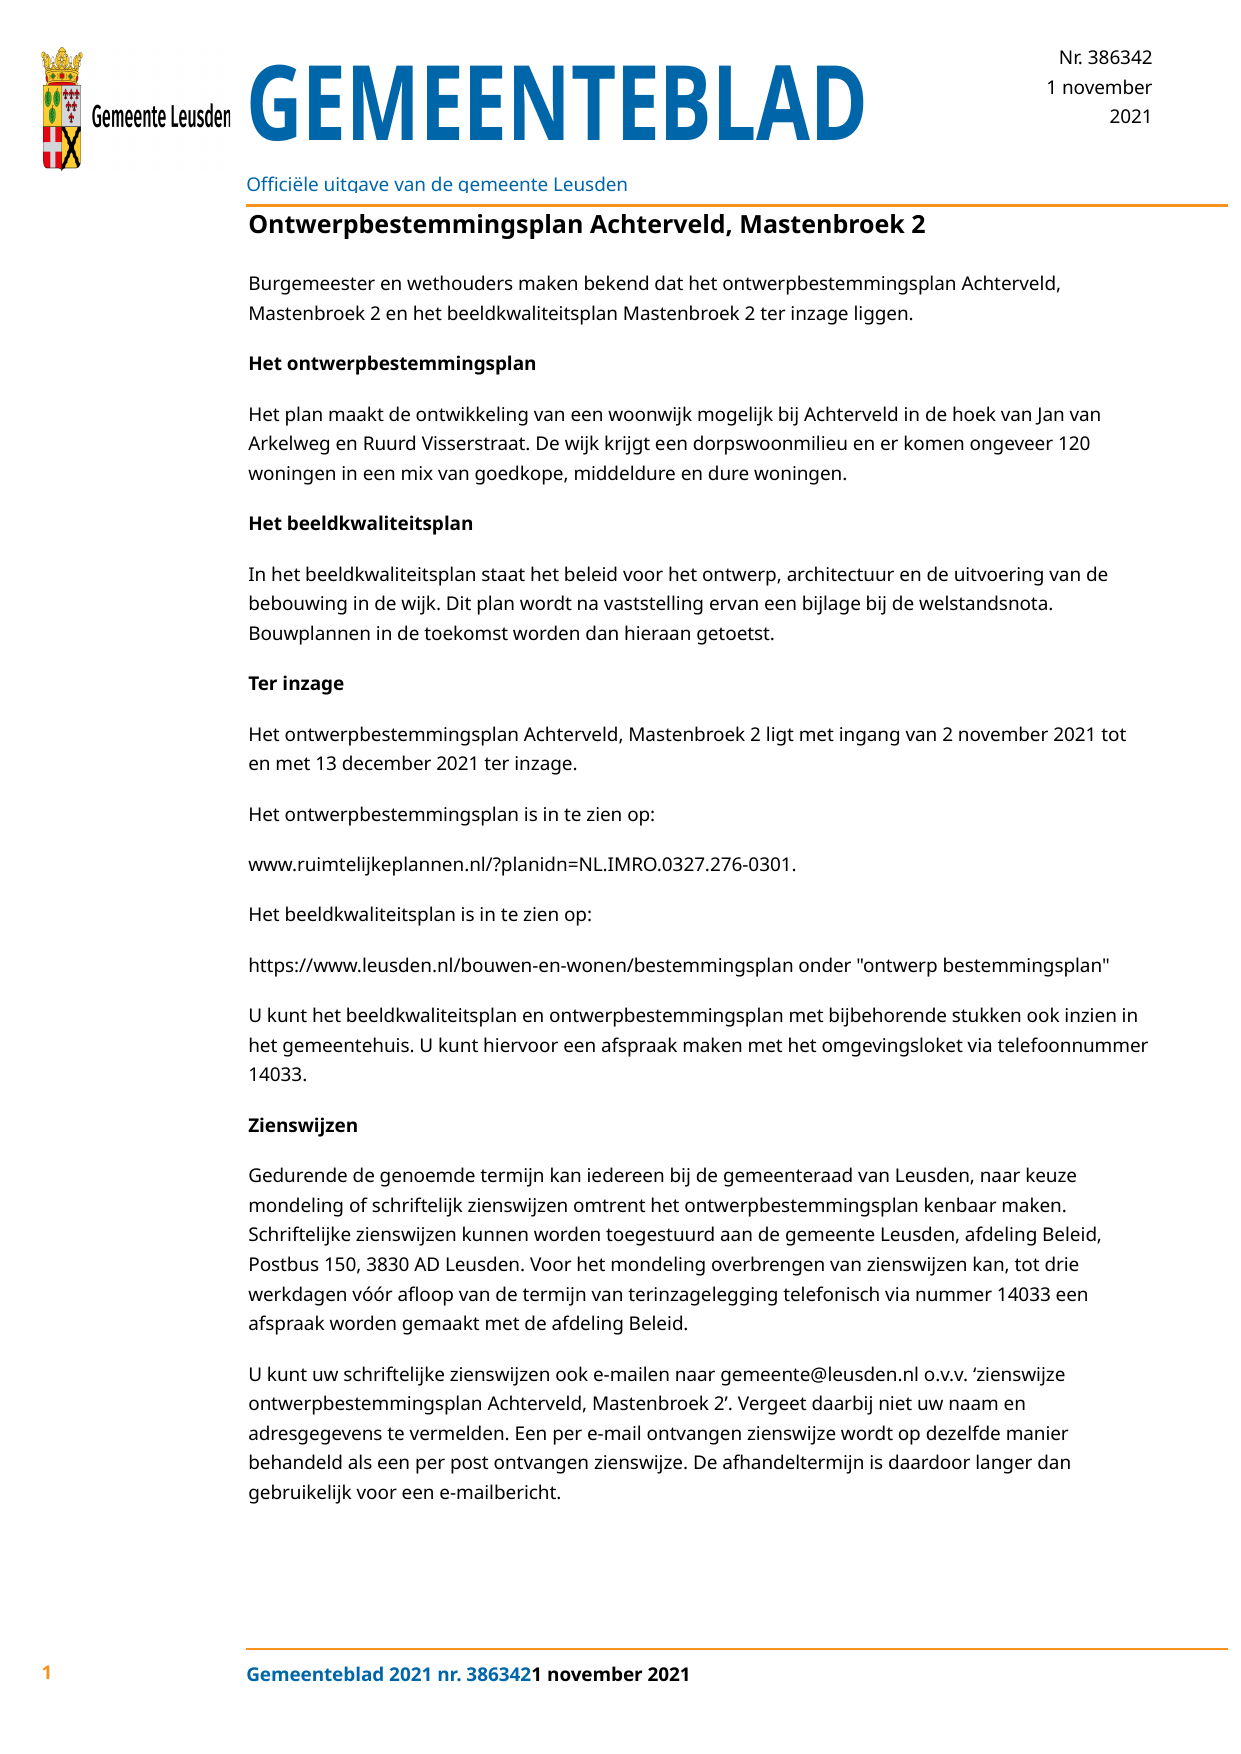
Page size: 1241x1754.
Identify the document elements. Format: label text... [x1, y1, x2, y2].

text Ontwerpbestemmingsplan Achterveld, Mastenbroek 2 [248, 207, 1152, 241]
text Het ontwerpbestemmingsplan [248, 350, 1152, 376]
text U kunt uw schriftelijke zienswijzen ook e-mailen naar gemeente@leusden.nl o.v.v. ‘zienswijze ontwerpbestemmingsplan Achterveld, Mastenbroek 2’. Vergeet daarbij niet uw naam en adresgegevens te vermelden. Een per e-mail ontvangen zienswijze wordt op dezelfde manier behandeld als een per post ontvangen zienswijze. De afhandeltermijn is daardoor langer dan gebruikelijk voor een e-mailbericht. [248, 1361, 1152, 1505]
picture [41, 47, 231, 172]
text Het plan maakt de ontwikkeling van een woonwijk mogelijk bij Achterveld in de hoek van Jan van Arkelweg en Ruurd Visserstraat. De wijk krijgt een dorpswoonmilieu en er komen ongeveer 120 woningen in een mix van goedkope, middeldure en dure woningen. [248, 401, 1152, 486]
text Het ontwerpbestemmingsplan Achterveld, Mastenbroek 2 ligt met ingang van 2 november 2021 tot en met 13 december 2021 ter inzage. [248, 721, 1152, 776]
text Gedurende de genoemde termijn kan iedereen bij de gemeenteraad van Leusden, naar keuze mondeling of schriftelijk zienswijzen omtrent het ontwerpbestemmingsplan kenbaar maken. Schriftelijke zienswijzen kunnen worden toegestuurd aan de gemeente Leusden, afdeling Beleid, Postbus 150, 3830 AD Leusden. Voor het mondeling overbrengen van zienswijzen kan, tot drie werkdagen vóór afloop van de termijn van terinzagelegging telefonisch via nummer 14033 een afspraak worden gemaakt met de afdeling Beleid. [248, 1162, 1152, 1336]
text Burgemeester en wethouders maken bekend dat het ontwerpbestemmingsplan Achterveld, Mastenbroek 2 en het beeldkwaliteitsplan Mastenbroek 2 ter inzage liggen. [248, 270, 1152, 326]
text U kunt het beeldkwaliteitsplan en ontwerpbestemmingsplan met bijbehorende stukken ook inzien in het gemeentehuis. U kunt hiervoor een afspraak maken met het omgevingsloket via telefoonnummer 14033. [248, 1002, 1152, 1087]
text Ter inzage [248, 670, 1152, 696]
text In het beeldkwaliteitsplan staat het beleid voor het ontwerp, architectuur en de uitvoering van de bebouwing in de wijk. Dit plan wordt na vaststelling ervan een bijlage bij de welstandsnota. Bouwplannen in de toekomst worden dan hieraan getoetst. [248, 561, 1152, 646]
text www.ruimtelijkeplannen.nl/?planidn=NL.IMRO.0327.276-0301. [248, 851, 1152, 877]
text Het beeldkwaliteitsplan is in te zien op: [248, 902, 1152, 927]
text Het beeldkwaliteitsplan [248, 510, 1152, 536]
text Het ontwerpbestemmingsplan is in te zien op: [248, 801, 1152, 826]
text Zienswijzen [248, 1112, 1152, 1138]
text https://www.leusden.nl/bouwen-en-wonen/bestemmingsplan onder "ontwerp bestemmingsplan" [248, 952, 1152, 978]
